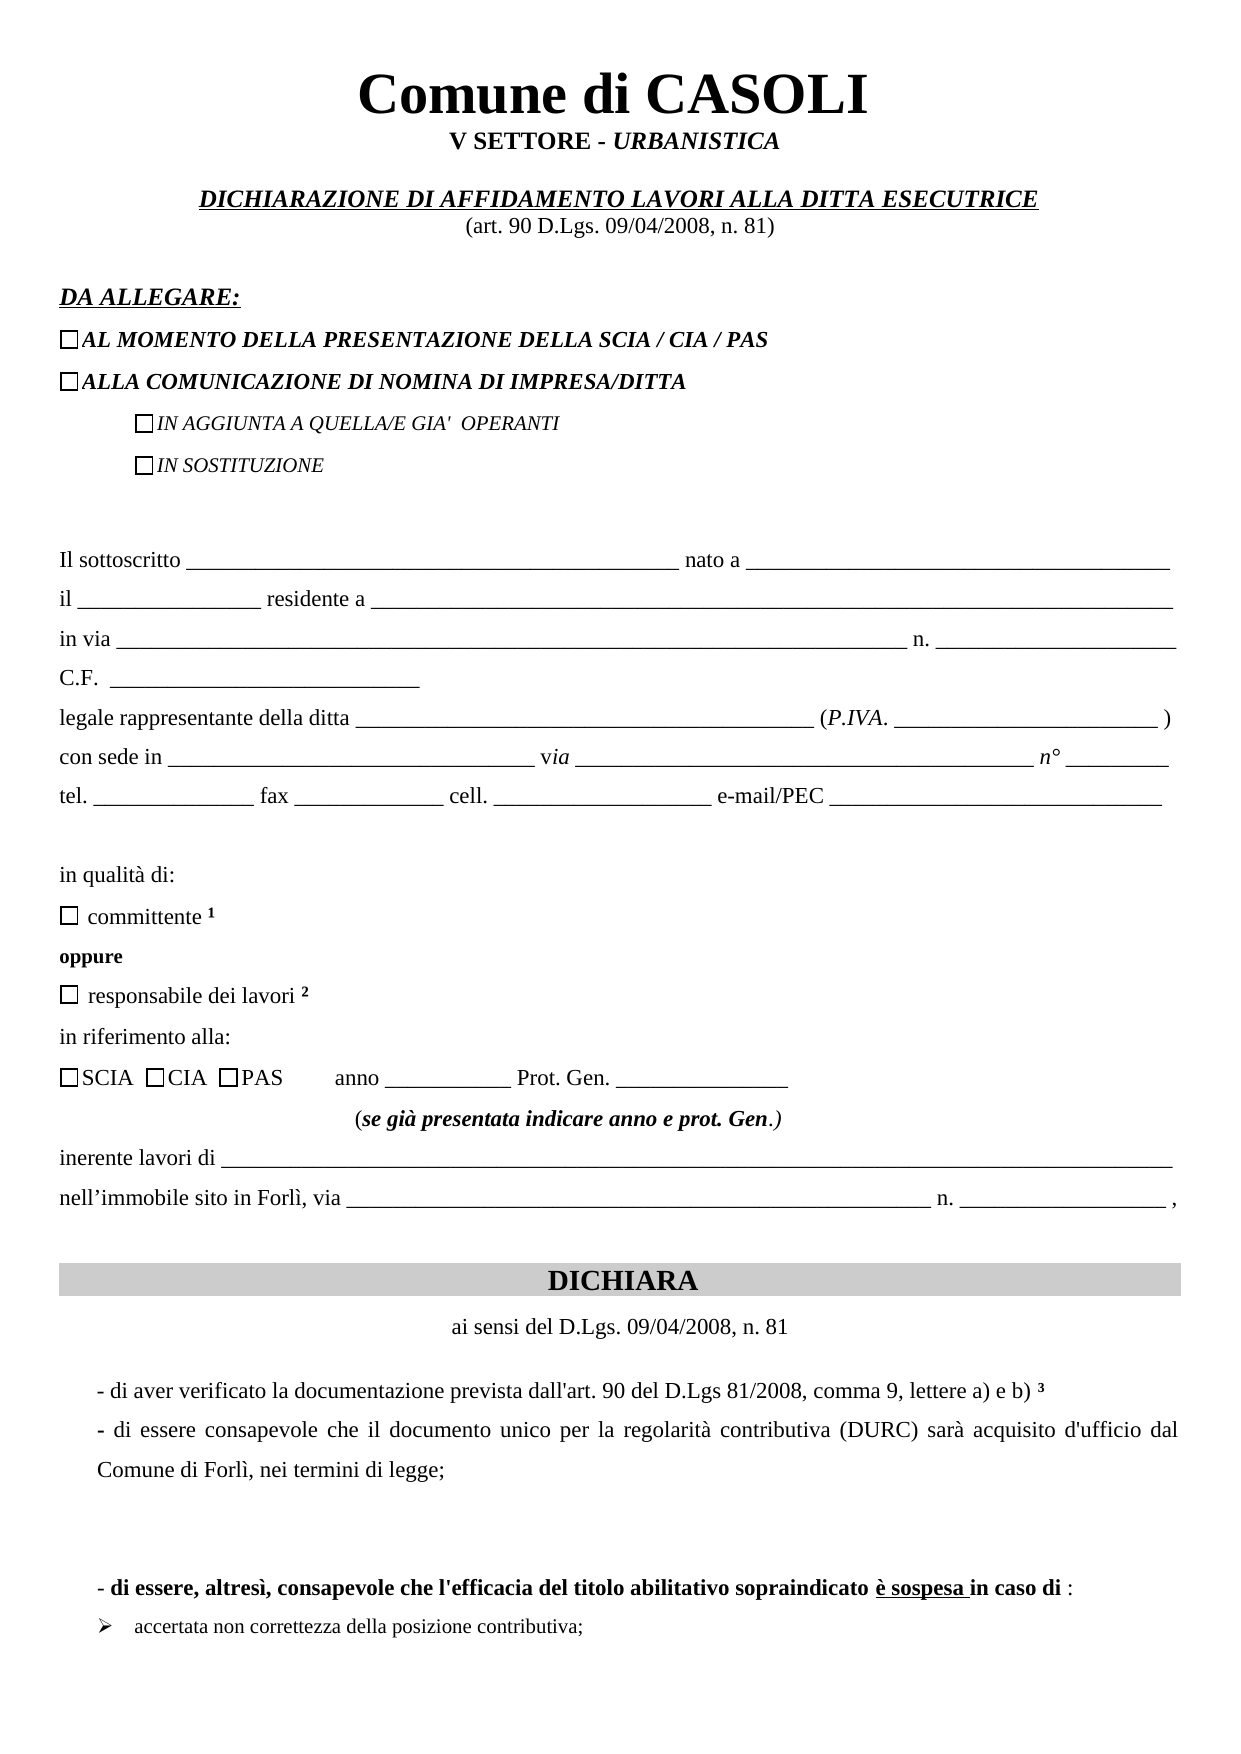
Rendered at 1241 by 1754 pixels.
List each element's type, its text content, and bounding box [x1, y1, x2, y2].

subtitle DA ALLEGARE: [59, 282, 1181, 311]
list - di essere, altresì, consapevole che l'efficacia del titolo abilitativo sopraindicato è sospesa in caso di : [97, 1574, 1181, 1600]
list responsabile dei lavori ² [82, 980, 1181, 1009]
text CIA [168, 1063, 219, 1092]
text in qualità di: [59, 861, 1181, 888]
text il ________________ residente a ______________________________________________________________________ [59, 585, 1181, 611]
subtitle AL MOMENTO DELLA PRESENTAZIONE DELLA SCIA / CIA / PAS [82, 325, 1181, 354]
text legale rappresentante della ditta ________________________________________ (P.IVA. _______________________ ) [59, 703, 1181, 730]
subtitle DICHIARAZIONE DI AFFIDAMENTO LAVORI ALLA DITTA ESECUTRICE [59, 184, 1181, 212]
text oppure [59, 944, 1181, 968]
text nell’immobile sito in Forlì, via ___________________________________________________ n. __________________ , [59, 1184, 1181, 1210]
text ALLA COMUNICAZIONE DI NOMINA DI IMPRESA/DITTA [82, 367, 1181, 396]
text PAS anno ___________ Prot. Gen. _______________ [241, 1063, 1181, 1092]
text tel. ______________ fax _____________ cell. ___________________ e-mail/PEC _____________________________ [59, 782, 1181, 809]
text Il sottoscritto ___________________________________________ nato a _____________________________________ [59, 546, 1181, 572]
text (se già presentata indicare anno e prot. Gen.) [59, 1105, 1181, 1131]
text con sede in ________________________________ via ________________________________________ n° _________ [59, 743, 1181, 769]
text [59, 451, 134, 480]
text SCIA [82, 1063, 145, 1092]
list - di aver verificato la documentazione prevista dall'art. 90 del D.Lgs 81/2008, comma 9, lettere a) e b) ³ [59, 1377, 1181, 1403]
text C.F. ___________________________ [59, 664, 1181, 690]
list accertata non correttezza della posizione contributiva; [97, 1613, 1181, 1638]
text in riferimento alla: [59, 1023, 1181, 1050]
text IN AGGIUNTA A QUELLA/E GIA' OPERANTI [157, 409, 1181, 438]
list - di essere consapevole che il documento unico per la regolarità contributiva (DURC) sarà acquisito d'ufficio dal Comune di Forlì, nei termini di legge; [97, 1416, 1181, 1482]
text (art. 90 D.Lgs. 09/04/2008, n. 81) [59, 212, 1181, 239]
text V SETTORE - URBANISTICA [59, 126, 1181, 155]
text ai sensi del D.Lgs. 09/04/2008, n. 81 [59, 1313, 1181, 1339]
text inerente lavori di ___________________________________________________________________________________ [59, 1144, 1181, 1171]
text in via _____________________________________________________________________ n. _____________________ [59, 624, 1181, 651]
list committente ¹ [82, 901, 1181, 930]
text [59, 409, 134, 438]
text IN SOSTITUZIONE [157, 451, 1181, 480]
title Comune di CASOLI [59, 59, 1181, 126]
text DICHIARA [59, 1263, 1181, 1296]
